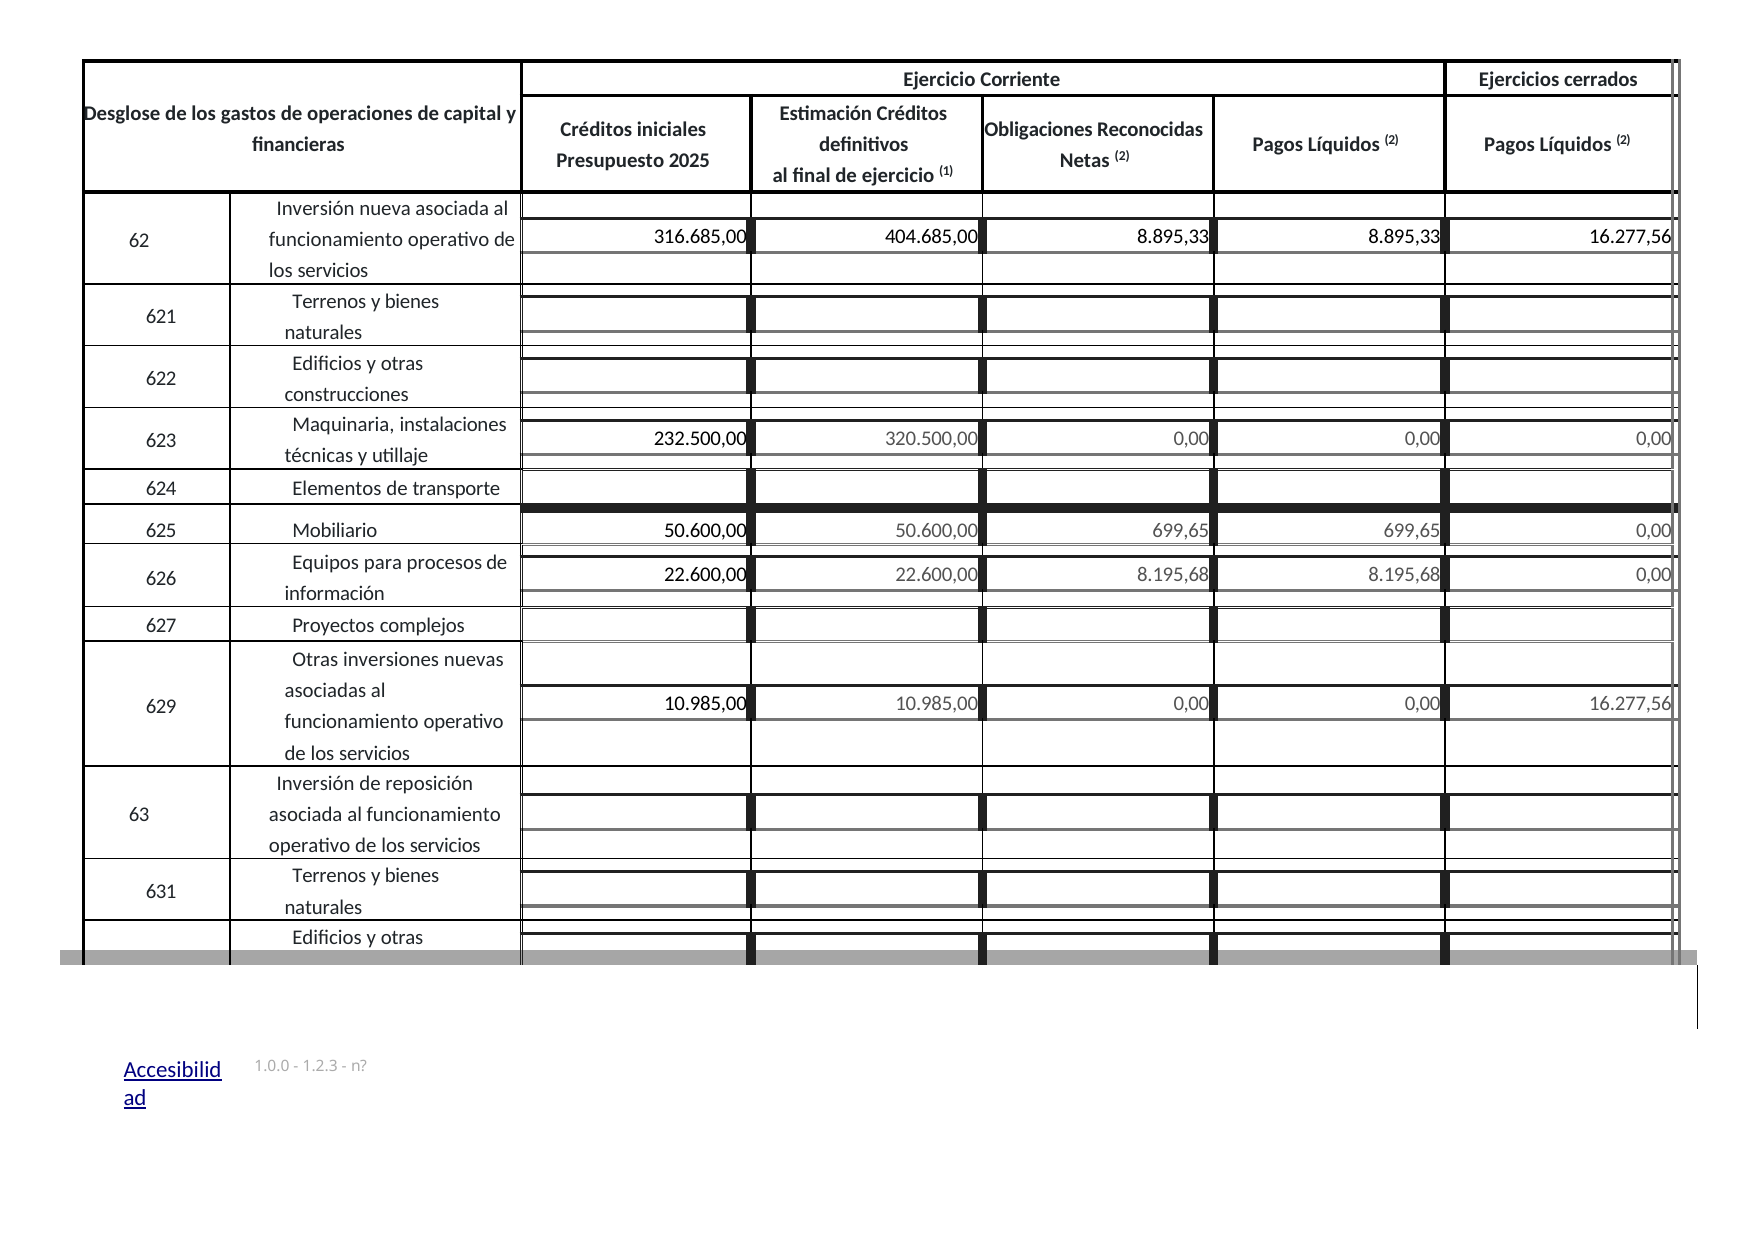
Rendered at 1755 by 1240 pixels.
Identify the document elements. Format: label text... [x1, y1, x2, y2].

table_cell [1446, 194, 1671, 217]
table_cell 0,00 [987, 422, 1209, 453]
table_cell [1215, 194, 1444, 217]
table_cell Terrenos y bienes naturales [231, 859, 520, 919]
table_cell 8.895,33 [1218, 220, 1440, 251]
table_header Ejercicio Corriente [523, 63, 1443, 94]
table_cell [1218, 935, 1440, 950]
table_cell [752, 394, 982, 406]
table_cell 10.985,00 [523, 687, 746, 718]
table_cell 0,00 [1450, 422, 1671, 453]
table_cell [1215, 546, 1444, 555]
table_cell [84, 965, 230, 1029]
table_cell [1446, 721, 1671, 765]
table_cell [752, 921, 982, 932]
table_cell 22.600,00 [523, 558, 746, 589]
table_cell [1215, 767, 1444, 793]
table_cell 0,00 [987, 687, 1209, 718]
table_cell [752, 643, 982, 684]
table_cell [983, 346, 1213, 357]
table_cell 626 [85, 544, 229, 606]
table_cell [752, 285, 982, 295]
table_cell 0,00 [1450, 558, 1671, 589]
table_cell [1215, 456, 1444, 468]
table_cell 16.277,56 [1450, 687, 1671, 718]
table_cell 0,00 [1218, 687, 1440, 718]
table_cell [1218, 298, 1440, 329]
table_cell [987, 873, 1209, 904]
table_cell [1218, 950, 1440, 965]
table_cell [523, 609, 746, 640]
table_cell [752, 721, 982, 765]
table_cell Inversión de reposición asociada al funcionamiento operativo de los servicios [231, 767, 520, 858]
table_cell 1.0.0 - 1.2.3 - n? [230, 1029, 521, 1111]
table_cell [1215, 285, 1444, 295]
table_cell [982, 965, 1214, 1029]
table_cell [523, 796, 746, 827]
table_cell [523, 254, 750, 283]
table_cell [1215, 408, 1444, 419]
table_cell 404.685,00 [756, 220, 978, 251]
table_cell [751, 965, 982, 1029]
table_cell [1446, 643, 1671, 684]
table_cell Otras inversiones nuevas asociadas al funcionamiento operativo de los servicios [231, 642, 520, 765]
table_cell 631 [85, 859, 229, 919]
table_cell [231, 950, 520, 965]
table_header [60, 59, 82, 950]
table_cell [752, 194, 982, 217]
table_cell Elementos de transporte [231, 470, 520, 503]
table_cell [1215, 859, 1444, 870]
table_cell 62 [85, 194, 229, 283]
table_cell [523, 831, 750, 858]
table_cell Proyectos complejos [231, 607, 520, 640]
table_cell [756, 471, 978, 503]
table_cell [1450, 360, 1671, 391]
table_cell [756, 950, 978, 965]
table_cell [1446, 456, 1671, 468]
table_cell [756, 873, 978, 904]
table_cell [752, 254, 982, 283]
table_cell 8.195,68 [1218, 558, 1440, 589]
table_cell [752, 831, 982, 858]
table_cell [1445, 1029, 1676, 1111]
table_cell [1218, 873, 1440, 904]
table_cell [85, 950, 229, 965]
table_cell [983, 408, 1213, 419]
table_cell [521, 1029, 751, 1111]
table_cell [1450, 609, 1671, 640]
table_cell [1218, 796, 1440, 827]
table_cell [1446, 394, 1671, 406]
table_cell [523, 394, 750, 406]
table_cell [523, 298, 746, 329]
table_cell 623 [85, 408, 229, 468]
table_cell 50.600,00 [756, 513, 978, 542]
table_cell [983, 394, 1213, 406]
table_cell [523, 360, 746, 391]
table_cell [983, 908, 1213, 919]
table_cell [756, 609, 978, 640]
table_cell [1215, 254, 1444, 283]
table_cell [1446, 346, 1671, 357]
table_cell 22.600,00 [756, 558, 978, 589]
table_cell [523, 456, 750, 468]
table_cell [523, 767, 750, 793]
table_cell [983, 921, 1213, 932]
table_cell Estimación Créditos definitivos al final de ejercicio (1) [753, 97, 981, 190]
table_cell [523, 643, 750, 684]
table_cell [987, 298, 1209, 329]
table_cell [523, 408, 750, 419]
table_cell 627 [85, 607, 229, 640]
table_cell [1215, 721, 1444, 765]
table_cell [1215, 643, 1444, 684]
table_cell [1676, 1029, 1697, 1111]
table_cell [1214, 965, 1445, 1029]
table_cell [1450, 873, 1671, 904]
table_cell [752, 408, 982, 419]
table_cell 0,00 [1218, 422, 1440, 453]
table_cell [523, 873, 746, 904]
table_cell [752, 908, 982, 919]
table_cell [523, 194, 750, 217]
table_cell Inversión nueva asociada al funcionamiento operativo de los servicios [231, 194, 520, 283]
table_cell [1218, 360, 1440, 391]
table_cell [752, 859, 982, 870]
table_cell Obligaciones Reconocidas Netas (2) [984, 97, 1212, 190]
table_cell [1215, 394, 1444, 406]
table_cell Maquinaria, instalaciones técnicas y utillaje [231, 408, 520, 468]
table_cell [987, 796, 1209, 827]
table_cell 0,00 [1450, 513, 1671, 542]
table_cell [1450, 935, 1671, 950]
table_cell [1446, 767, 1671, 793]
table_cell Mobiliario [231, 505, 520, 542]
table_cell [1446, 254, 1671, 283]
table_cell [987, 609, 1209, 640]
table_cell [523, 935, 746, 950]
table_cell [523, 546, 750, 555]
table_cell [983, 859, 1213, 870]
table_cell [1215, 921, 1444, 932]
table_cell [983, 643, 1213, 684]
table_cell [987, 471, 1209, 503]
table_cell [60, 1029, 83, 1111]
table_cell [1446, 592, 1671, 606]
table_cell [1446, 546, 1671, 555]
table_cell [983, 767, 1213, 793]
table_cell [1218, 609, 1440, 640]
table_cell [1446, 908, 1671, 919]
table_cell [1218, 471, 1440, 503]
table_cell [1215, 831, 1444, 858]
table_cell [752, 546, 982, 555]
table_cell [60, 965, 83, 1029]
table_cell 699,65 [1218, 513, 1440, 542]
table_cell Pagos Líquidos (2) [1215, 97, 1443, 190]
table_cell [987, 950, 1209, 965]
table_cell [1215, 592, 1444, 606]
table_cell [983, 721, 1213, 765]
table_cell [1215, 333, 1444, 344]
table_cell 699,65 [987, 513, 1209, 542]
table_cell [752, 456, 982, 468]
table_cell 50.600,00 [523, 513, 746, 542]
table_cell [1446, 831, 1671, 858]
table_cell [752, 346, 982, 357]
table_cell Edificios y otras construcciones [231, 346, 520, 406]
table_cell [983, 333, 1213, 344]
table_cell [523, 285, 750, 295]
table_cell [1445, 965, 1676, 1029]
table_cell [752, 333, 982, 344]
table_cell 8.195,68 [987, 558, 1209, 589]
table_cell [85, 921, 229, 950]
table_cell [1446, 408, 1671, 419]
table_cell 8.895,33 [987, 220, 1209, 251]
table_cell [523, 346, 750, 357]
table_cell [523, 721, 750, 765]
table_cell 625 [85, 505, 229, 542]
table_cell 10.985,00 [756, 687, 978, 718]
table_cell [983, 592, 1213, 606]
table_cell [1450, 471, 1671, 503]
table_cell [756, 298, 978, 329]
table_cell [60, 950, 82, 965]
table_cell 232.500,00 [523, 422, 746, 453]
table_cell [1215, 908, 1444, 919]
table_cell [1676, 965, 1697, 1029]
table_cell [983, 456, 1213, 468]
table_cell [230, 965, 521, 1029]
table_cell Equipos para procesos de información [231, 544, 520, 606]
table_cell [1446, 921, 1671, 932]
table_cell [751, 1029, 982, 1111]
table_cell [521, 965, 751, 1029]
table_cell [523, 859, 750, 870]
table_cell [523, 592, 750, 606]
table_header Desglose de los gastos de operaciones de capital y financieras [85, 63, 520, 190]
table_header Ejercicios cerrados [1447, 63, 1671, 94]
table_cell 320.500,00 [756, 422, 978, 453]
table_cell [752, 767, 982, 793]
table_cell 63 [85, 767, 229, 858]
text 632 [1702, 1013, 1710, 1039]
table_cell [523, 950, 746, 965]
table_cell [523, 921, 750, 932]
table_header [1681, 59, 1697, 950]
table_cell [1214, 1029, 1445, 1111]
table_cell 316.685,00 [523, 220, 746, 251]
table_cell [1681, 950, 1697, 965]
table_cell Edificios y otras [231, 921, 520, 950]
table_cell [1450, 298, 1671, 329]
table_cell [523, 908, 750, 919]
table_cell [756, 796, 978, 827]
table_cell [1446, 333, 1671, 344]
table_cell Pagos Líquidos (2) [1447, 97, 1671, 190]
table_cell [756, 360, 978, 391]
table_cell [1446, 859, 1671, 870]
table_cell Créditos iniciales Presupuesto 2025 [523, 97, 749, 190]
table_cell [1446, 285, 1671, 295]
table_cell [1215, 346, 1444, 357]
table_cell Accesibilidad [84, 1029, 230, 1111]
table_cell 621 [85, 285, 229, 344]
table_cell [752, 592, 982, 606]
table_cell [987, 360, 1209, 391]
table_cell [523, 471, 746, 503]
table_cell [983, 831, 1213, 858]
table_cell [1450, 950, 1671, 965]
table_cell [982, 1029, 1214, 1111]
table_cell [523, 333, 750, 344]
table_cell 622 [85, 346, 229, 406]
table_cell 16.277,56 [1450, 220, 1671, 251]
table_cell [983, 254, 1213, 283]
table_cell 624 [85, 470, 229, 503]
table_cell [983, 194, 1213, 217]
table_cell [1450, 796, 1671, 827]
table_cell [987, 935, 1209, 950]
table_cell [983, 546, 1213, 555]
table_cell 629 [85, 642, 229, 765]
table_cell [756, 935, 978, 950]
table_cell Terrenos y bienes naturales [231, 285, 520, 344]
table_cell [983, 285, 1213, 295]
